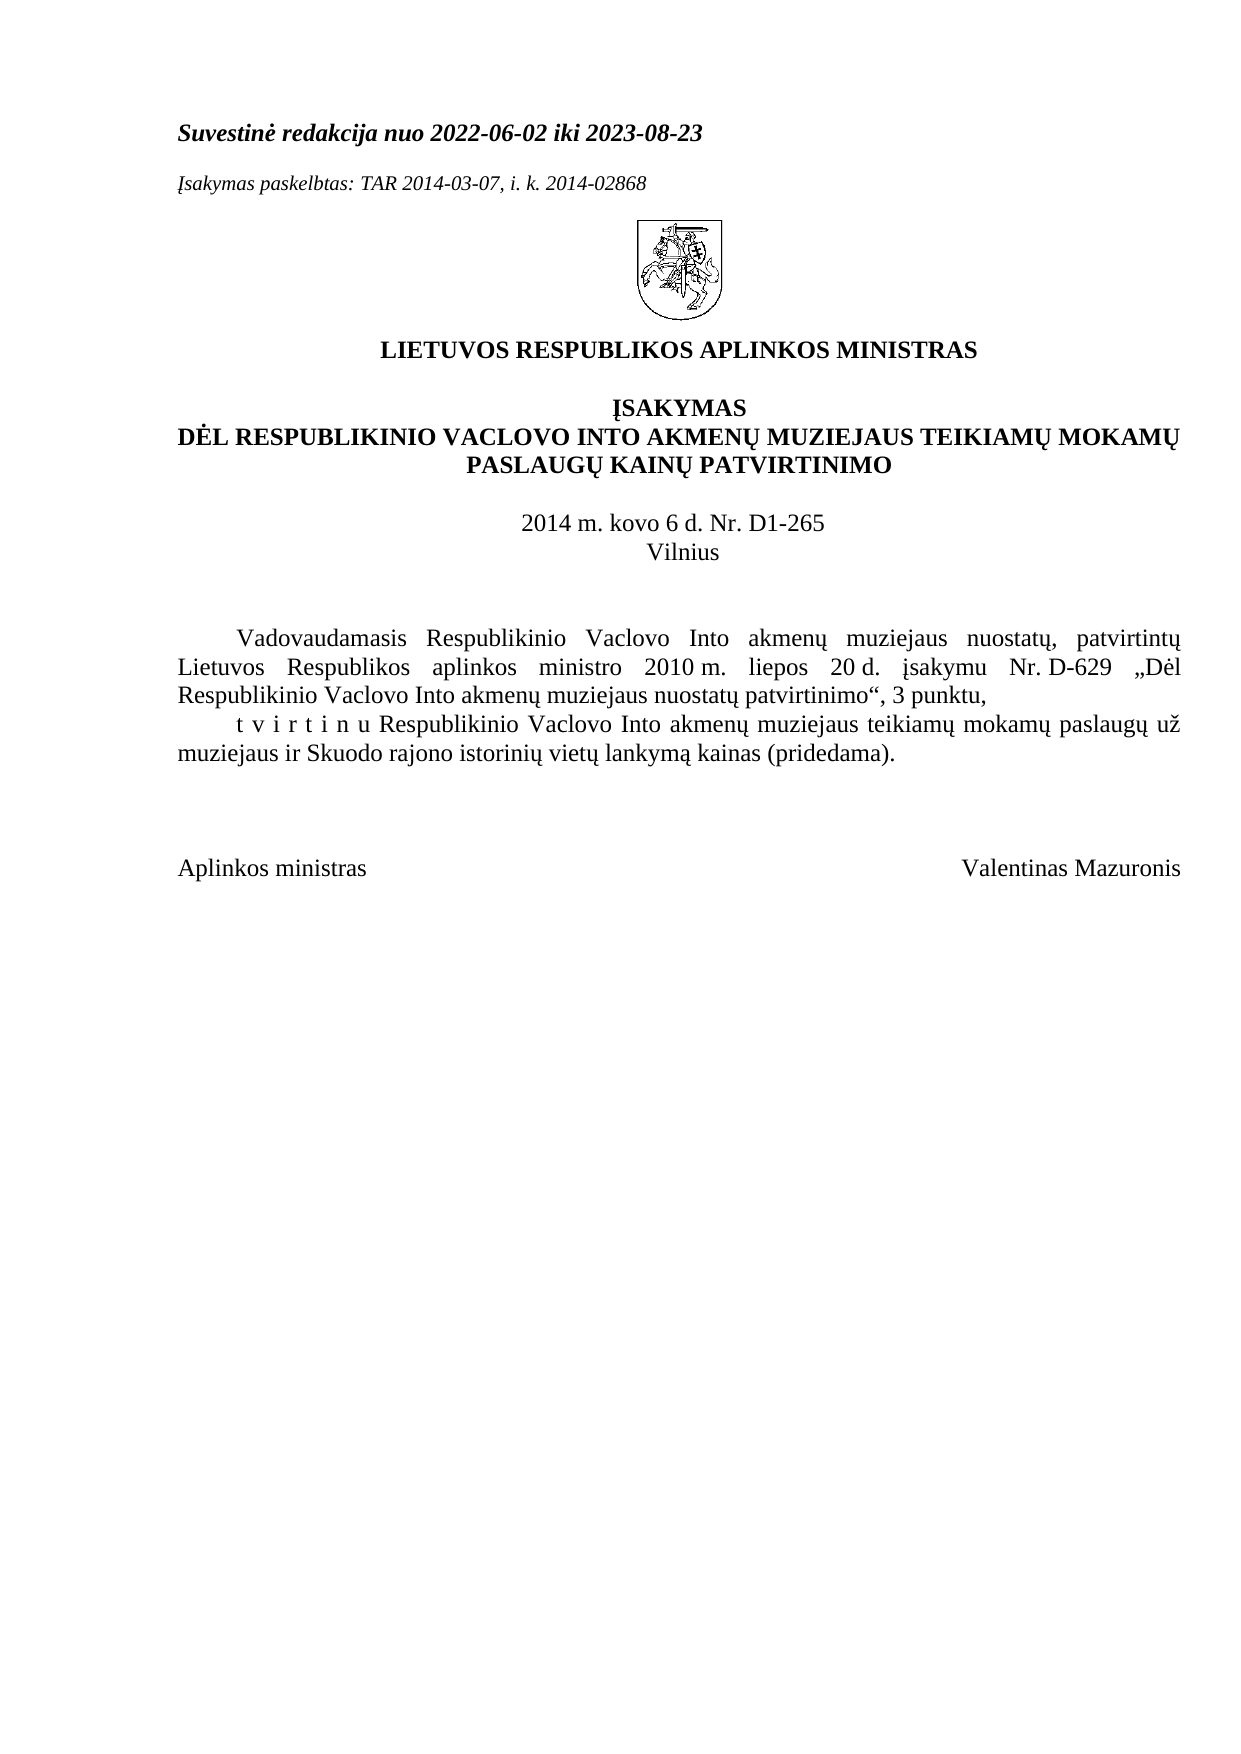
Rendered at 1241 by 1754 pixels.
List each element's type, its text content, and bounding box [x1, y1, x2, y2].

text LIETUVOS RESPUBLIKOS APLINKOS MINISTRAS [177, 335, 1181, 364]
text t v i r t i n u Respublikinio Vaclovo Into akmenų muziejaus teikiamų mokamų paslaugų už muziejaus ir Skuodo rajono istorinių vietų lankymą kainas (pridedama). [177, 709, 1181, 767]
text Vilnius [177, 537, 1181, 565]
text Aplinkos ministras Valentinas Mazuronis [177, 853, 1181, 882]
text 2014 m. kovo 6 d. Nr. D1-265 [177, 508, 1181, 537]
text Vadovaudamasis Respublikinio Vaclovo Into akmenų muziejaus nuostatų, patvirtintų Lietuvos Respublikos aplinkos ministro 2010 m. liepos 20 d. įsakymu Nr. D-629 „Dėl Respublikinio Vaclovo Into akmenų muziejaus nuostatų patvirtinimo“, 3 punktu, [177, 623, 1181, 709]
text Suvestinė redakcija nuo 2022-06-02 iki 2023-08-23 [177, 118, 1181, 147]
text Įsakymas paskelbtas: TAR 2014-03-07, i. k. 2014-02868 [177, 171, 1181, 195]
text DĖL RESPUBLIKINIO VACLOVO INTO AKMENŲ MUZIEJAUS TEIKIAMŲ MOKAMŲ PASLAUGŲ KAINŲ PATVIRTINIMO [177, 422, 1181, 479]
text ĮSAKYMAS [177, 393, 1181, 422]
